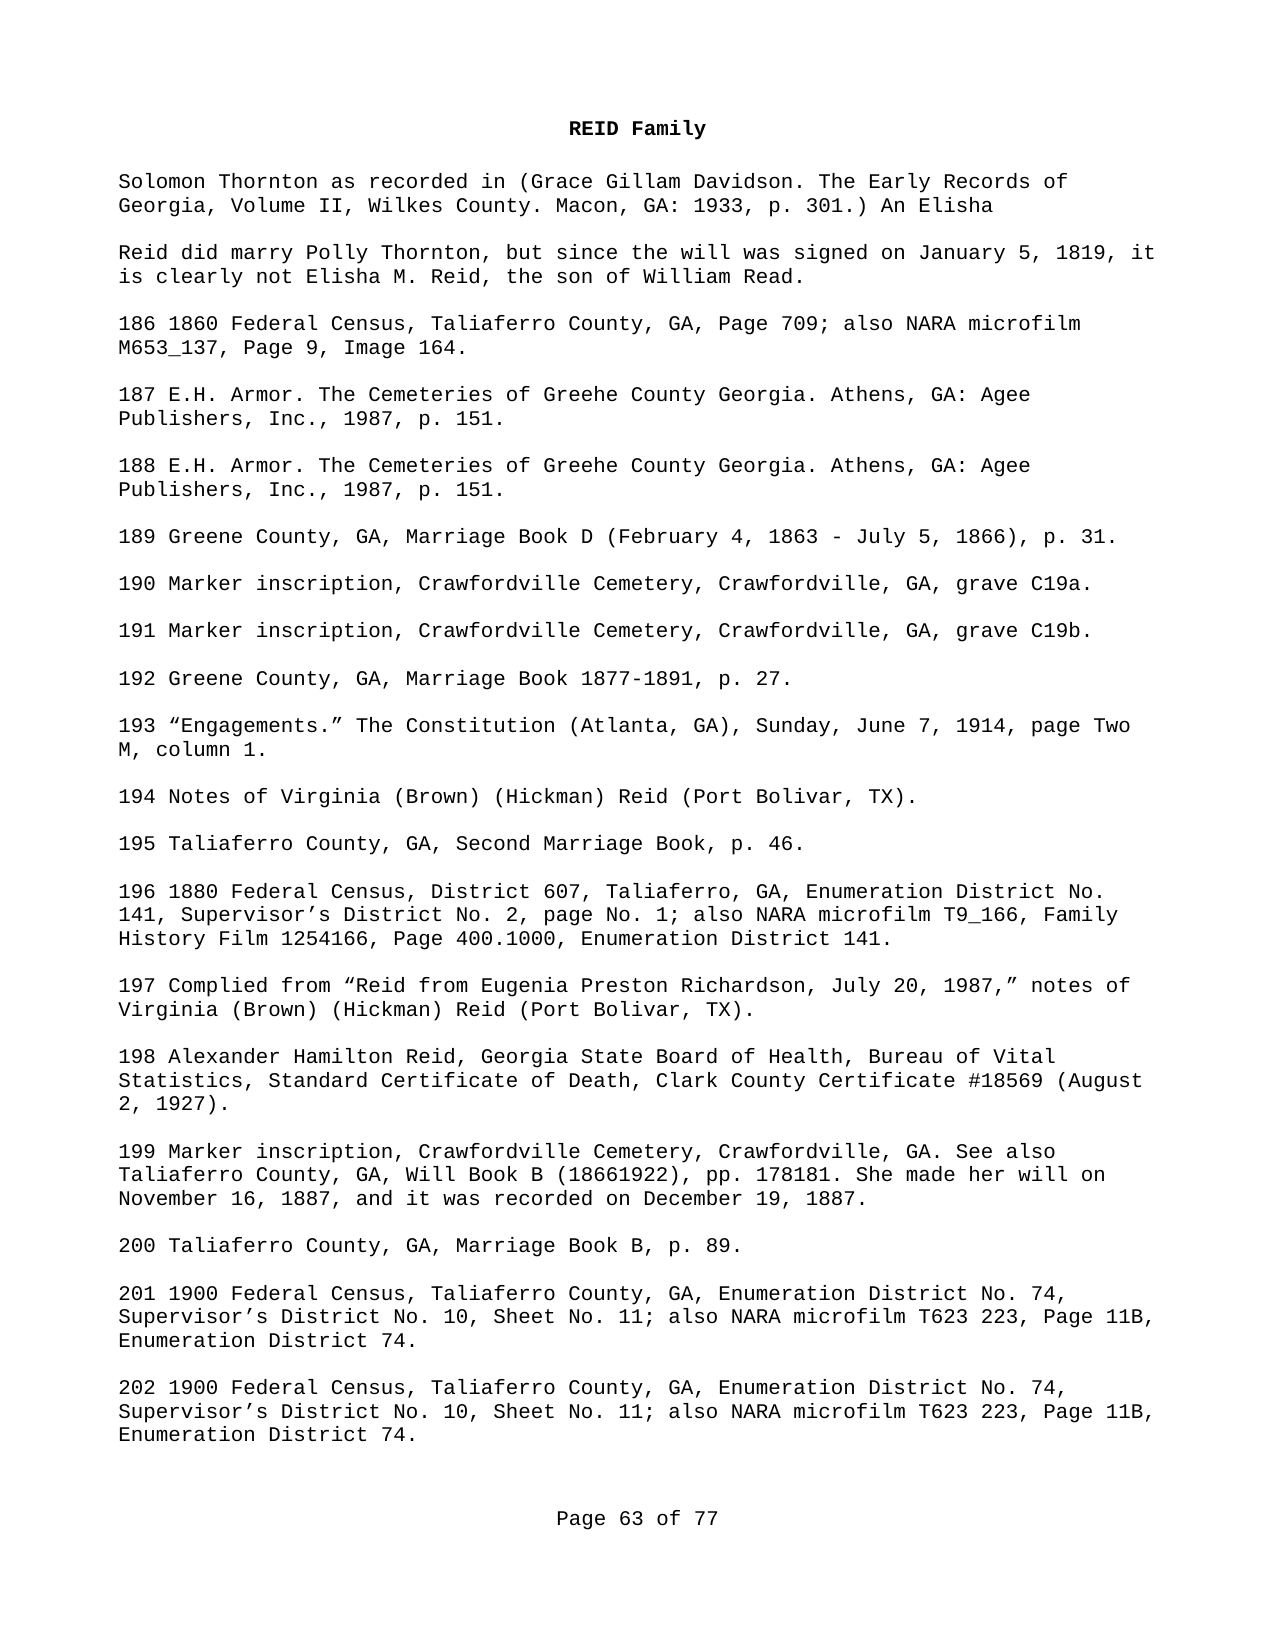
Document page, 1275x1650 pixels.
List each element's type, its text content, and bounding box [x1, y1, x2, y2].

text 201 1900 Federal Census, Taliaferro County, GA, Enumeration District No. 74, Supervisor’s District No. 10, Sheet No. 11; also NARA microfilm T623 223, Page 11B, Enumeration District 74. [118, 1283, 1157, 1353]
text Solomon Thornton as recorded in (Grace Gillam Davidson. The Early Records of Georgia, Volume II, Wilkes County. Macon, GA: 1933, p. 301.) An Elisha [118, 171, 1157, 218]
text 192 Greene County, GA, Marriage Book 1877-1891, p. 27. [118, 668, 1157, 691]
text 195 Taliaferro County, GA, Second Marriage Book, p. 46. [118, 833, 1157, 857]
text 193 “Engagements.” The Constitution (Atlanta, GA), Sunday, June 7, 1914, page Two M, column 1. [118, 715, 1157, 762]
text 190 Marker inscription, Crawfordville Cemetery, Crawfordville, GA, grave C19a. [118, 573, 1157, 597]
text 191 Marker inscription, Crawfordville Cemetery, Crawfordville, GA, grave C19b. [118, 621, 1157, 644]
text 194 Notes of Virginia (Brown) (Hickman) Reid (Port Bolivar, TX). [118, 786, 1157, 810]
text 189 Greene County, GA, Marriage Book D (February 4, 1863 - July 5, 1866), p. 31. [118, 526, 1157, 549]
text 188 E.H. Armor. The Cemeteries of Greehe County Georgia. Athens, GA: Agee Publishers, Inc., 1987, p. 151. [118, 455, 1157, 502]
text 187 E.H. Armor. The Cemeteries of Greehe County Georgia. Athens, GA: Agee Publishers, Inc., 1987, p. 151. [118, 384, 1157, 431]
text 199 Marker inscription, Crawfordville Cemetery, Crawfordville, GA. See also Taliaferro County, GA, Will Book B (18661922), pp. 178181. She made her will on November 16, 1887, and it was recorded on December 19, 1887. [118, 1141, 1157, 1212]
text 198 Alexander Hamilton Reid, Georgia State Board of Health, Bureau of Vital Statistics, Standard Certificate of Death, Clark County Certificate #18569 (August 2, 1927). [118, 1046, 1157, 1117]
text 196 1880 Federal Census, District 607, Taliaferro, GA, Enumeration District No. 141, Supervisor’s District No. 2, page No. 1; also NARA microfilm T9_166, Family History Film 1254166, Page 400.1000, Enumeration District 141. [118, 881, 1157, 952]
text 197 Complied from “Reid from Eugenia Preston Richardson, July 20, 1987,” notes of Virginia (Brown) (Hickman) Reid (Port Bolivar, TX). [118, 975, 1157, 1022]
text 186 1860 Federal Census, Taliaferro County, GA, Page 709; also NARA microfilm M653_137, Page 9, Image 164. [118, 313, 1157, 360]
text Reid did marry Polly Thornton, but since the will was signed on January 5, 1819, it is clearly not Elisha M. Reid, the son of William Read. [118, 242, 1157, 289]
text 200 Taliaferro County, GA, Marriage Book B, p. 89. [118, 1235, 1157, 1259]
text 202 1900 Federal Census, Taliaferro County, GA, Enumeration District No. 74, Supervisor’s District No. 10, Sheet No. 11; also NARA microfilm T623 223, Page 11B, Enumeration District 74. [118, 1377, 1157, 1448]
